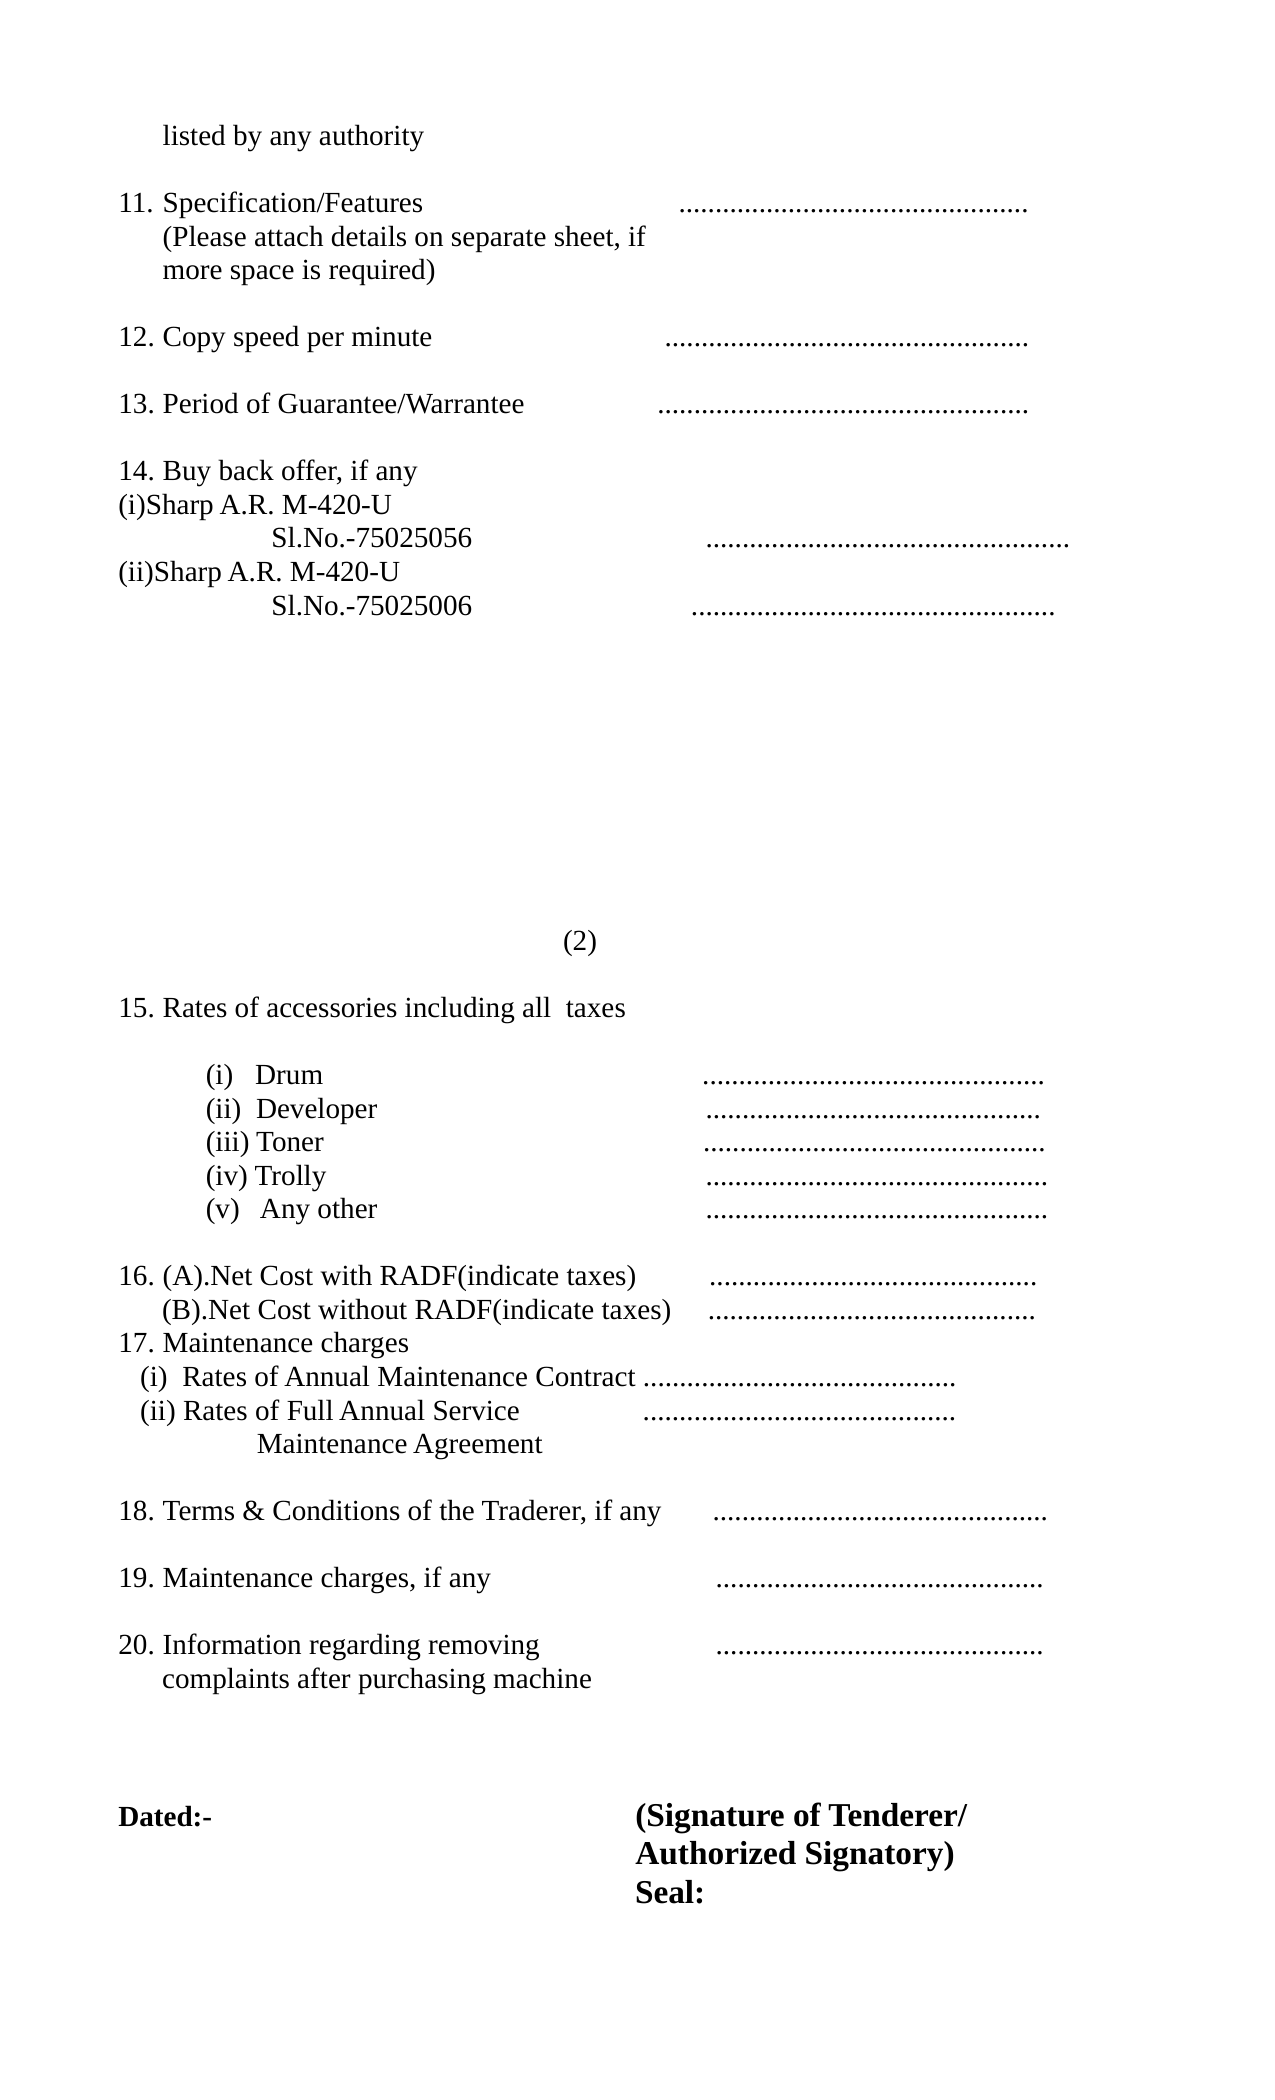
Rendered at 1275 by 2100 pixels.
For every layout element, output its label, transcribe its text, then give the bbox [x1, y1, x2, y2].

text (B).Net Cost without RADF(indicate taxes) ............................................. [118, 1292, 1174, 1326]
text Sl.No.-75025056 .................................................. [118, 521, 1174, 554]
text listed by any authority [118, 118, 1174, 152]
text (i) Drum ............................................... [118, 1057, 1174, 1091]
text Sl.No.-75025006 .................................................. [118, 588, 1174, 621]
text Authorized Signatory) [118, 1833, 1174, 1872]
text (ii) Rates of Full Annual Service ........................................... [118, 1393, 1174, 1426]
text (v) Any other ............................................... [118, 1191, 1174, 1225]
text 12. Copy speed per minute .................................................. [118, 319, 1174, 353]
text 18. Terms & Conditions of the Traderer, if any .............................................. [118, 1493, 1174, 1527]
text (ii) Developer .............................................. [118, 1091, 1174, 1124]
text complaints after purchasing machine [118, 1661, 1174, 1694]
text more space is required) [118, 252, 1174, 286]
text 11. Specification/Features ................................................ [118, 185, 1174, 219]
text 14. Buy back offer, if any [118, 453, 1174, 487]
text (iii) Toner ............................................... [118, 1124, 1174, 1158]
text Maintenance Agreement [118, 1426, 1174, 1460]
text 17. Maintenance charges [118, 1326, 1174, 1359]
text (iv) Trolly ............................................... [118, 1158, 1174, 1191]
text 20. Information regarding removing ............................................. [118, 1627, 1174, 1661]
list Sharp A.R. M-420-U [118, 487, 1174, 521]
text 15. Rates of accessories including all taxes [118, 990, 1174, 1024]
text 16. (A).Net Cost with RADF(indicate taxes) ............................................. [118, 1258, 1174, 1292]
text 19. Maintenance charges, if any ............................................. [118, 1560, 1174, 1594]
text (Please attach details on separate sheet, if [118, 219, 1174, 252]
list Sharp A.R. M-420-U [118, 554, 1174, 588]
text 13. Period of Guarantee/Warrantee ................................................... [118, 386, 1174, 420]
text Dated:- (Signature of Tenderer/ [118, 1795, 1174, 1833]
text (i) Rates of Annual Maintenance Contract ........................................... [118, 1359, 1174, 1393]
text (2) [118, 923, 1174, 957]
text Seal: [118, 1872, 1174, 1910]
